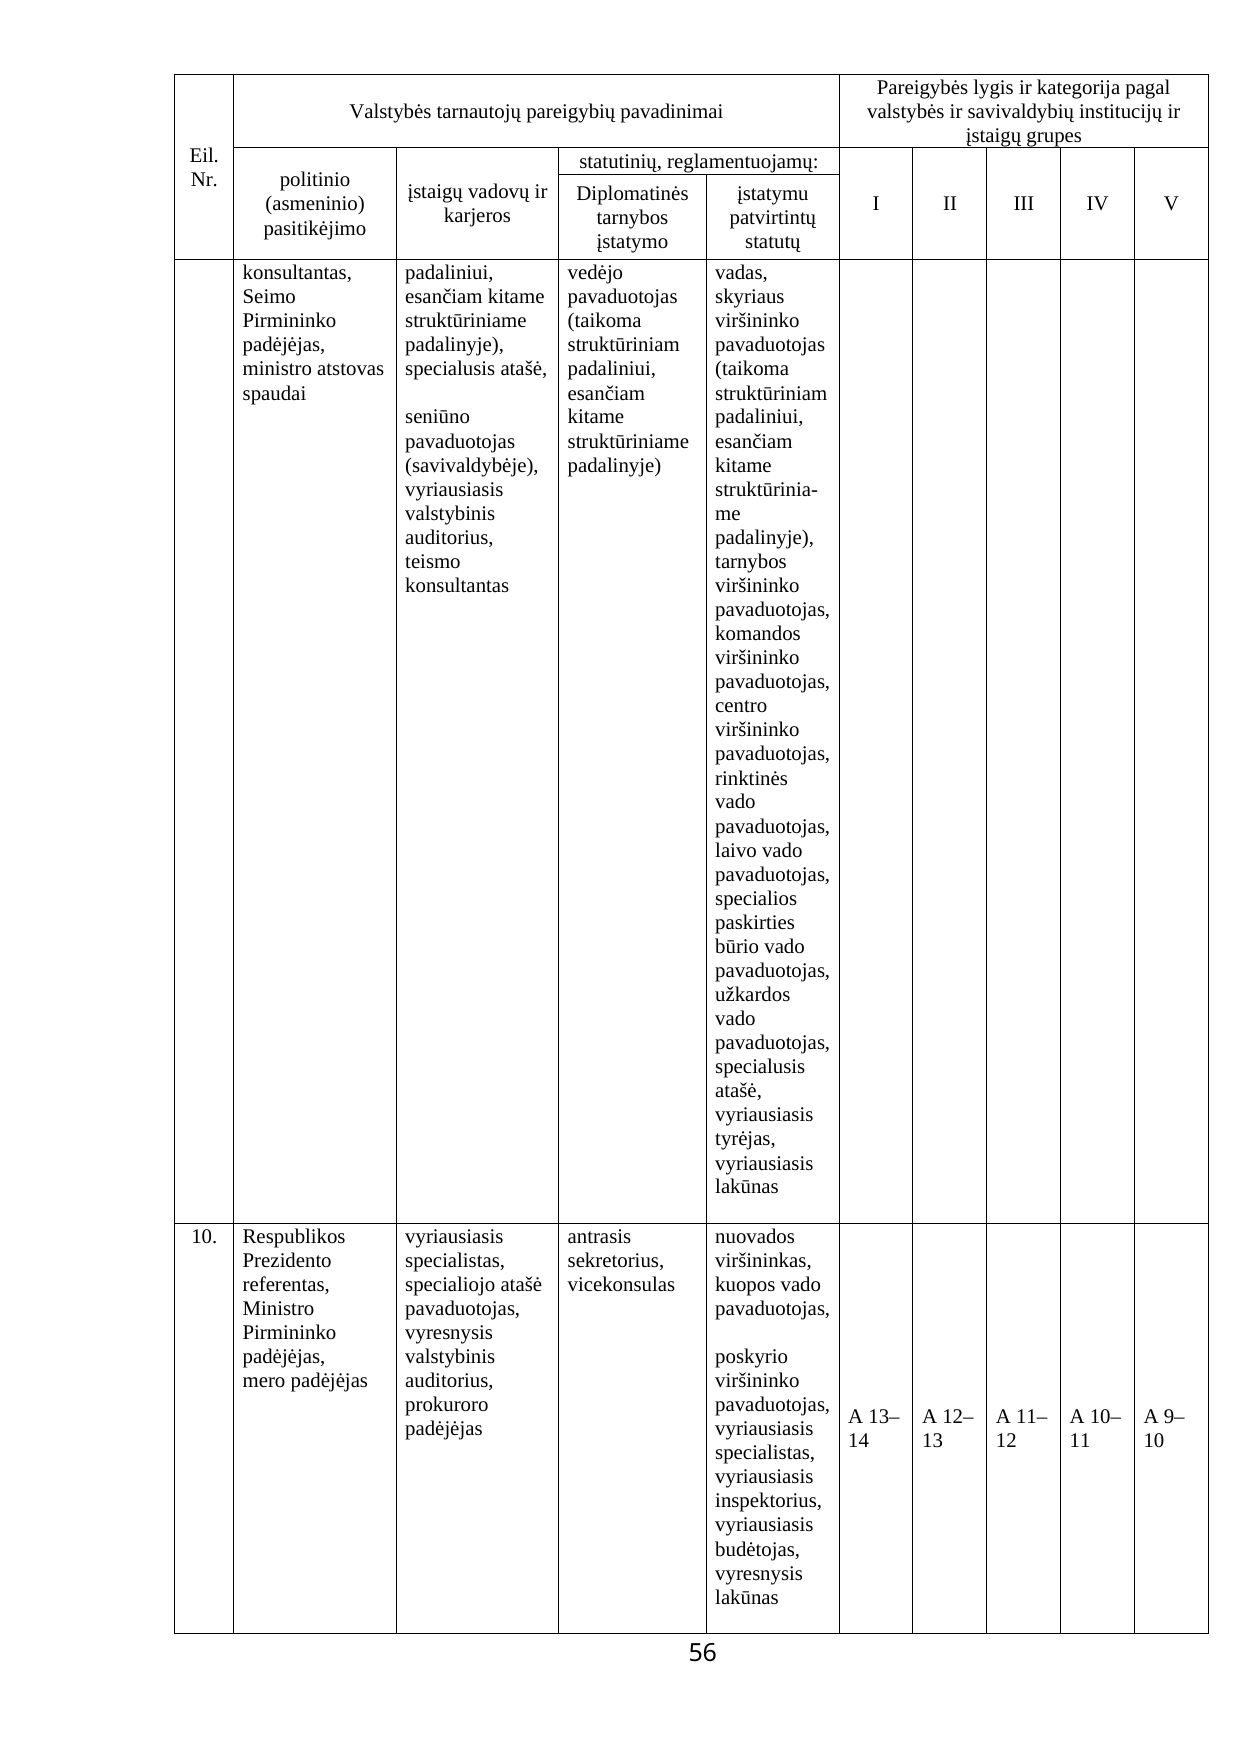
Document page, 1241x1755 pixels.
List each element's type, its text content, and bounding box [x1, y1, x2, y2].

table_cell konsultantas, Seimo Pirmininko padėjėjas, ministro atstovas spaudai [234, 260, 396, 1223]
table_header Pareigybės lygis ir kategorija pagal valstybės ir savivaldybių institucijų ir įstaigų grupes [840, 75, 1208, 147]
table_header Eil. Nr. [175, 75, 233, 259]
table_cell įstaigų vadovų ir karjeros [397, 148, 558, 259]
table_cell vadas, skyriaus viršininko pavaduotojas (taikoma struktūriniam padaliniui, esančiam kitame struktūrinia-me padalinyje), tarnybos viršininko pavaduotojas, komandos viršininko pavaduotojas, centro viršininko pavaduotojas, rinktinės vado pavaduotojas, laivo vado pavaduotojas, specialios paskirties būrio vado pavaduotojas, užkardos vado pavaduotojas, specialusis atašė, vyriausiasis tyrėjas, vyriausiasis lakūnas [707, 260, 839, 1223]
table_cell A 13–14 [840, 1224, 912, 1633]
table_cell [1135, 260, 1208, 1223]
table_header Valstybės tarnautojų pareigybių pavadinimai [234, 75, 839, 147]
table_cell II [913, 148, 986, 259]
table_cell A 11–12 [987, 1224, 1060, 1633]
table_cell politinio (asmeninio) pasitikėjimo [234, 148, 396, 259]
table_cell [987, 260, 1060, 1223]
table_cell III [987, 148, 1060, 259]
table_cell V [1135, 148, 1208, 259]
table_cell nuovados viršininkas, kuopos vado pavaduotojas, poskyrio viršininko pavaduotojas, vyriausiasis specialistas, vyriausiasis inspektorius, vyriausiasis budėtojas, vyresnysis lakūnas [707, 1224, 839, 1633]
table_cell A 10–11 [1061, 1224, 1134, 1633]
table_cell [840, 260, 912, 1223]
table_cell vyriausiasis specialistas, specialiojo atašė pavaduotojas, vyresnysis valstybinis auditorius, prokuroro padėjėjas [397, 1224, 558, 1633]
table_cell Diplomatinės tarnybos įstatymo [559, 175, 706, 259]
table_cell statutinių, reglamentuojamų: [559, 148, 839, 174]
table_cell vedėjo pavaduotojas (taikoma struktūriniam padaliniui, esančiam kitame struktūriniame padalinyje) [559, 260, 706, 1223]
table_cell [175, 260, 233, 1223]
table_cell 10. [175, 1224, 233, 1633]
table_cell Respublikos Prezidento referentas, Ministro Pirmininko padėjėjas, mero padėjėjas [234, 1224, 396, 1633]
table_cell IV [1061, 148, 1134, 259]
table_cell A 12–13 [913, 1224, 986, 1633]
table_cell [1061, 260, 1134, 1223]
table_cell I [840, 148, 912, 259]
table_cell [913, 260, 986, 1223]
table_cell antrasis sekretorius, vicekonsulas [559, 1224, 706, 1633]
table_cell padaliniui, esančiam kitame struktūriniame padalinyje), specialusis atašė, seniūno pavaduotojas (savivaldybėje), vyriausiasis valstybinis auditorius, teismo konsultantas [397, 260, 558, 1223]
table_cell A 9–10 [1135, 1224, 1208, 1633]
table_cell įstatymu patvirtintų statutų [707, 175, 839, 259]
